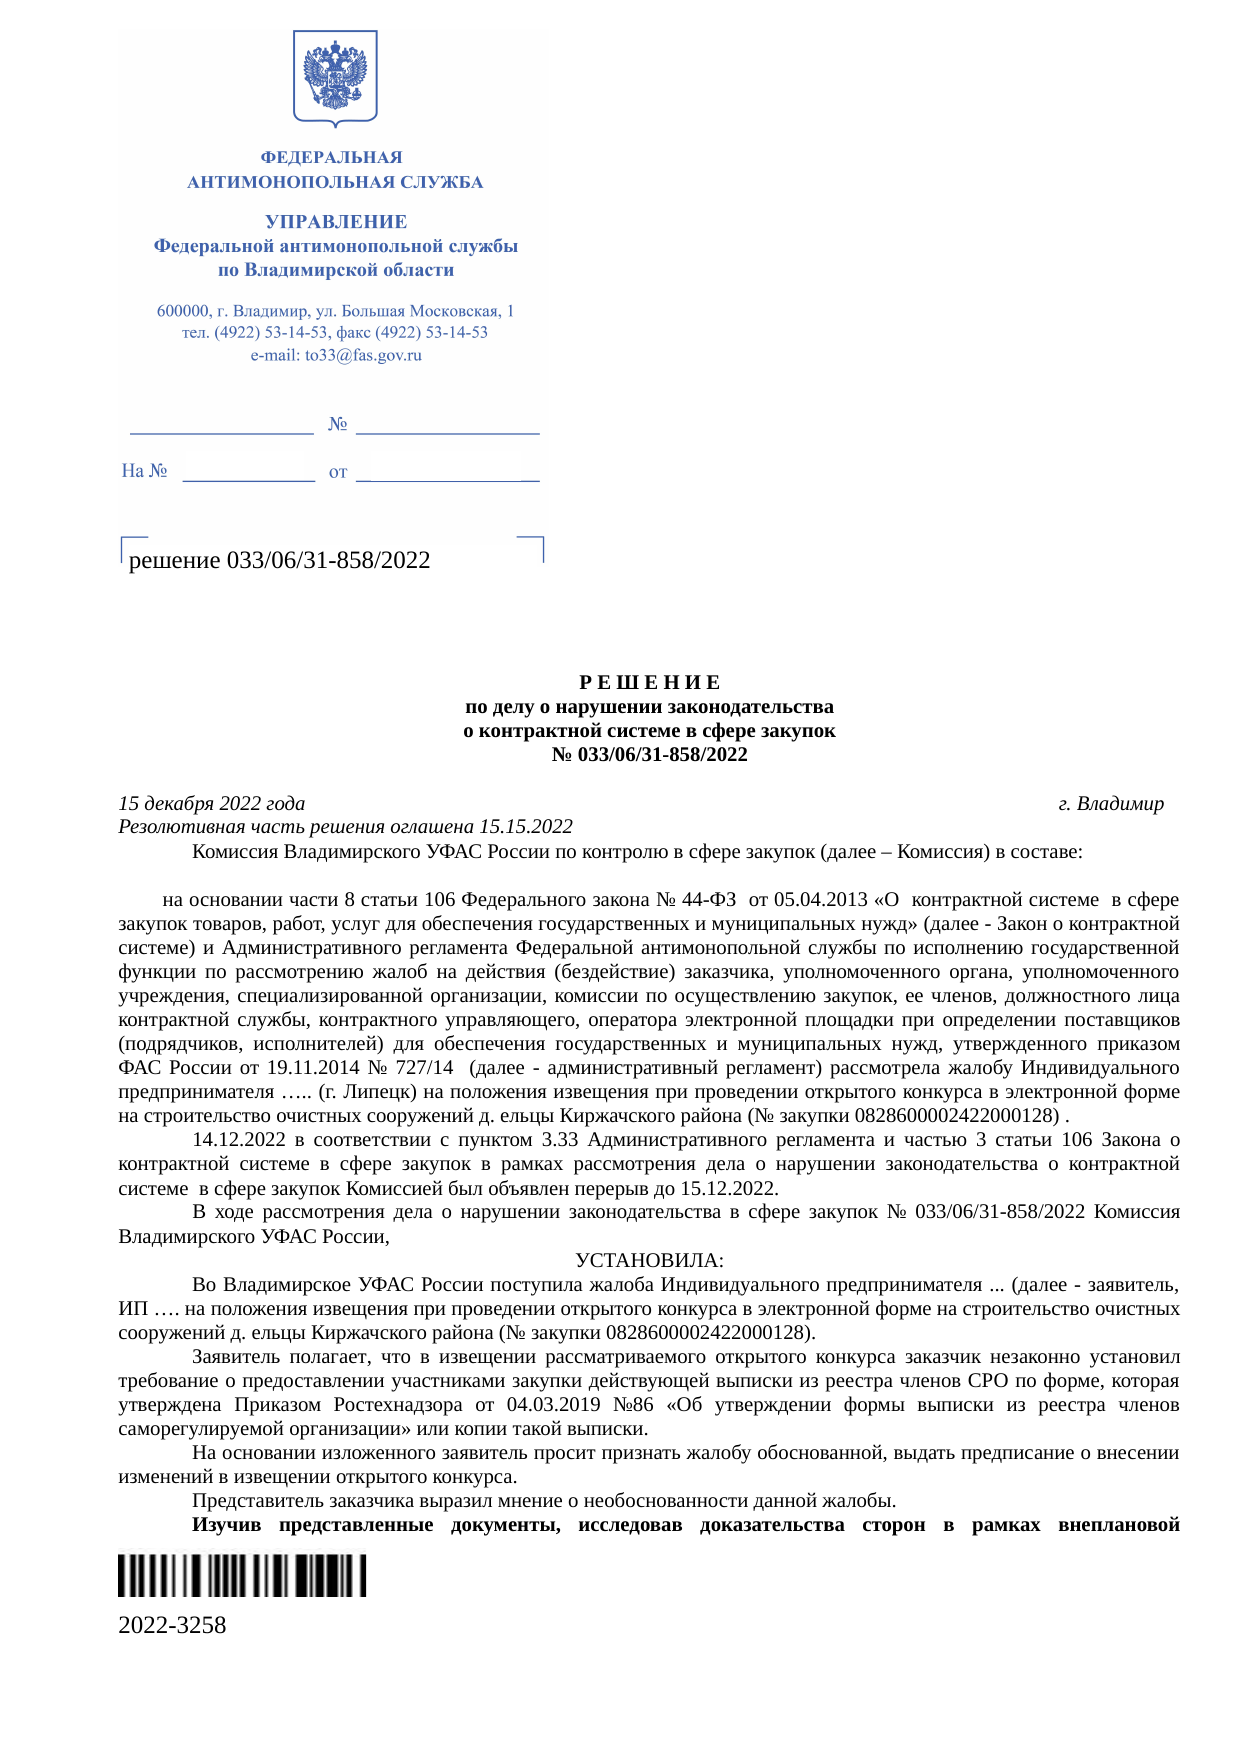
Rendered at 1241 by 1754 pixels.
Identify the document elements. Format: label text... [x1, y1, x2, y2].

text Комиссия Владимирского УФАС России по контролю в сфере закупок (далее – Комиссия) в составе: [118, 838, 1181, 863]
text Заявитель полагает, что в извещении рассматриваемого открытого конкурса заказчик незаконно установил требование о предоставлении участниками закупки действующей выписки из реестра членов СРО по форме, которая утверждена Приказом Ростехнадзора от 04.03.2019 №86 «Об утверждении формы выписки из реестра членов саморегулируемой организации» или копии такой выписки. [118, 1344, 1181, 1440]
text Во Владимирское УФАС России поступила жалоба Индивидуального предпринимателя ... (далее - заявитель, ИП …. на положения извещения при проведении открытого конкурса в электронной форме на строительство очистных сооружений д. ельцы Киржачского района (№ закупки 0828600002422000128). [118, 1272, 1181, 1344]
text Изучив представленные документы, исследовав доказательства сторон в рамках внеплановой [118, 1512, 1181, 1536]
text Р Е Ш Е Н И Е [118, 670, 1181, 694]
picture [118, 1548, 367, 1597]
text решение 033/06/31-858/2022 [129, 545, 537, 574]
text 15 декабря 2022 года г. Владимир [118, 790, 1181, 814]
text Представитель заказчика выразил мнение о необоснованности данной жалобы. [118, 1488, 1181, 1512]
text на основании части 8 статьи 106 Федерального закона № 44-ФЗ от 05.04.2013 «О контрактной системе в сфере закупок товаров, работ, услуг для обеспечения государственных и муниципальных нужд» (далее - Закон о контрактной системе) и Административного регламента Федеральной антимонопольной службы по исполнению государственной функции по рассмотрению жалоб на действия (бездействие) заказчика, уполномоченного органа, уполномоченного учреждения, специализированной организации, комиссии по осуществлению закупок, ее членов, должностного лица контрактной службы, контрактного управляющего, оператора электронной площадки при определении поставщиков (подрядчиков, исполнителей) для обеспечения государственных и муниципальных нужд, утвержденного приказом ФАС России от 19.11.2014 № 727/14 (далее - административный регламент) рассмотрела жалобу Индивидуального предпринимателя ….. (г. Липецк) на положения извещения при проведении открытого конкурса в электронной форме на строительство очистных сооружений д. ельцы Киржачского района (№ закупки 0828600002422000128) . [118, 887, 1181, 1127]
text В ходе рассмотрения дела о нарушении законодательства в сфере закупок № 033/06/31-858/2022 Комиссия Владимирского УФАС России, [118, 1199, 1181, 1248]
table_header [664, 118, 1181, 555]
text На основании изложенного заявитель просит признать жалобу обоснованной, выдать предписание о внесении изменений в извещении открытого конкурса. [118, 1440, 1181, 1488]
text 14.12.2022 в соответствии с пунктом 3.33 Административного регламента и частью 3 статьи 106 Закона о контрактной системе в сфере закупок в рамках рассмотрения дела о нарушении законодательства о контрактной системе в сфере закупок Комиссией был объявлен перерыв до 15.12.2022. [118, 1127, 1181, 1199]
text Резолютивная часть решения оглашена 15.15.2022 [118, 814, 1181, 838]
text УСТАНОВИЛА: [118, 1248, 1181, 1272]
text № 033/06/31-858/2022 [118, 742, 1181, 766]
text по делу о нарушении законодательства [118, 694, 1181, 718]
text о контрактной системе в сфере закупок [118, 718, 1181, 742]
picture [118, 29, 550, 567]
